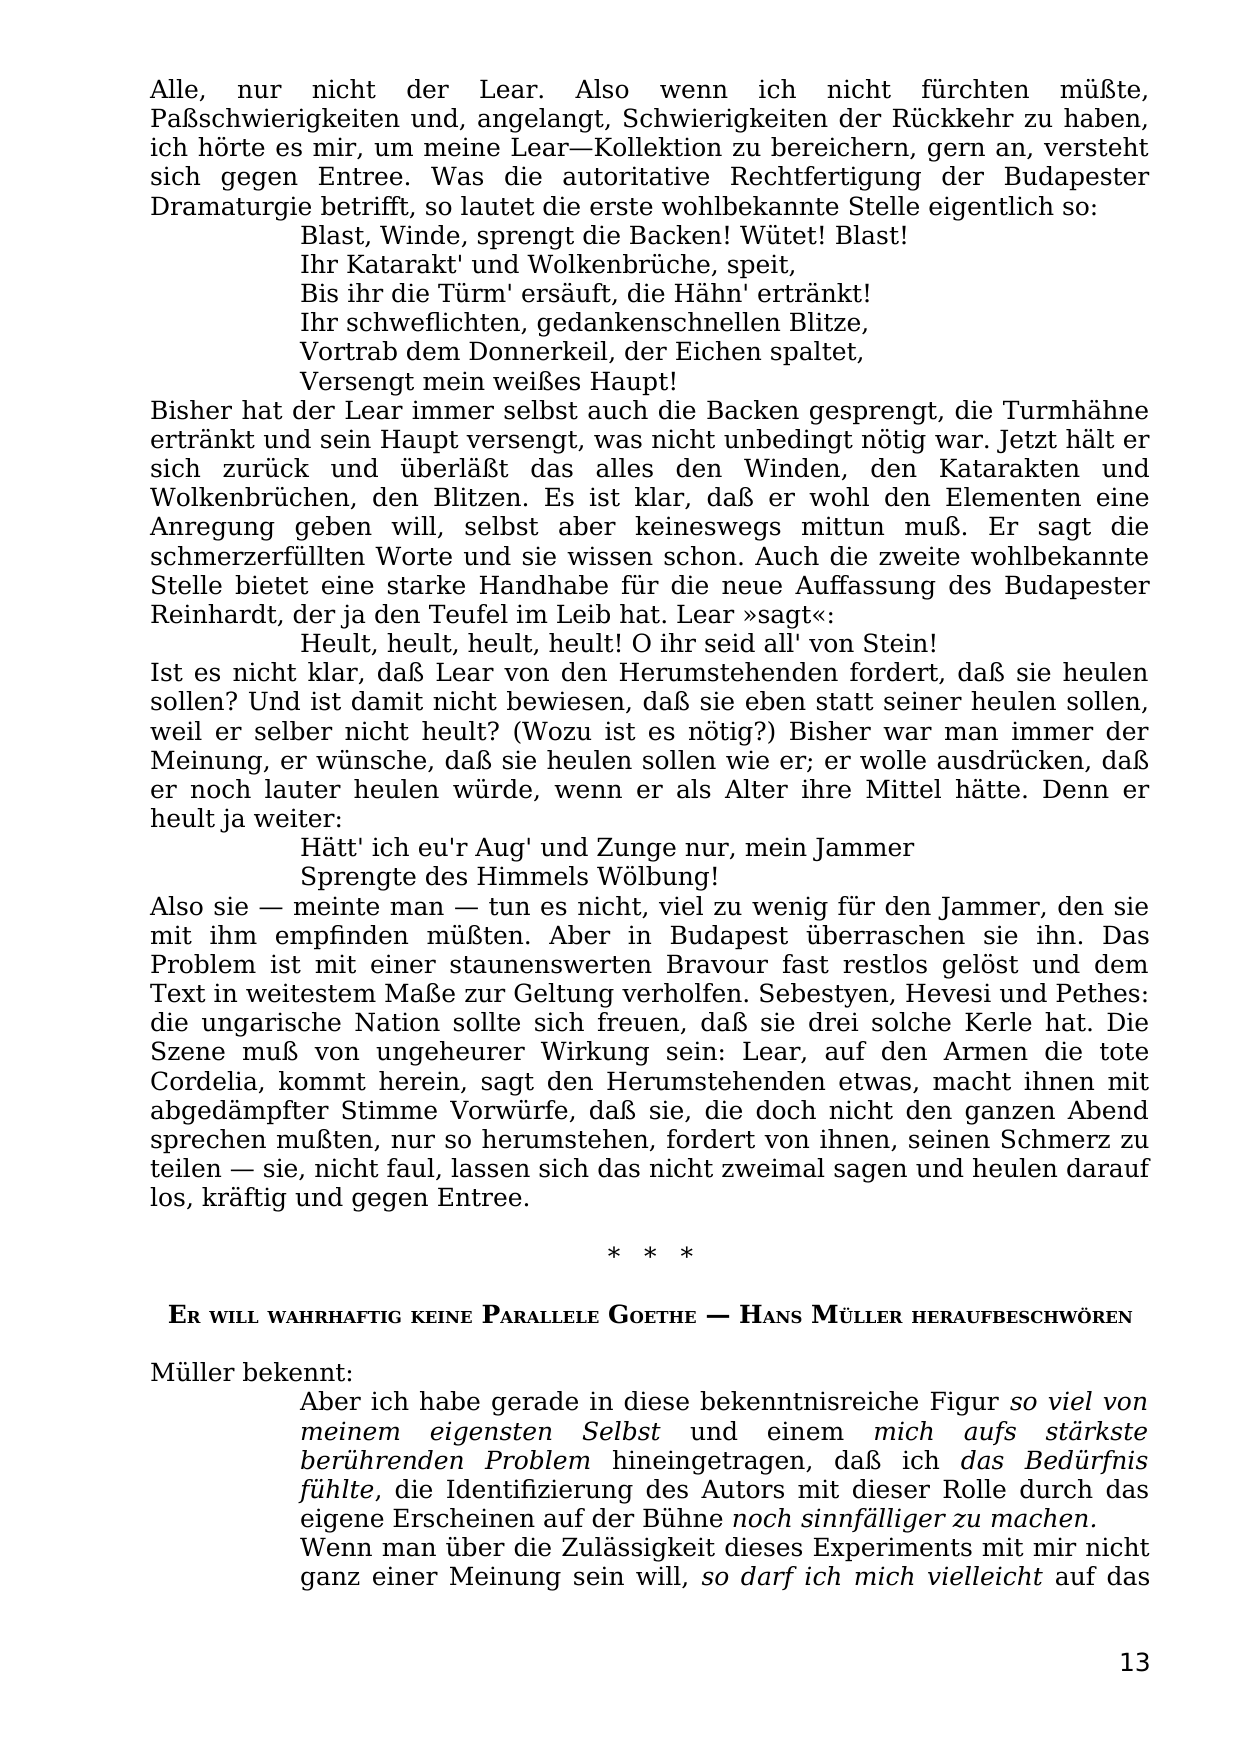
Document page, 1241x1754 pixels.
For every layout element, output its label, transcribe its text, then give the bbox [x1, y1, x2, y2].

text Hätt' ich eu'r Aug' und Zunge nur, mein Jammer [300, 833, 1151, 862]
text Aber ich habe gerade in diese bekenntnisreiche Figur so viel von meinem eigensten Selbst und einem mich aufs stärkste berührenden Problem hineingetragen, daß ich das Bedürfnis fühlte, die Identifizierung des Autors mit dieser Rolle durch das eigene Erscheinen auf der Bühne noch sinnfälliger zu machen. [300, 1387, 1151, 1533]
text Alle, nur nicht der Lear. Also wenn ich nicht fürchten müßte, Paßschwierigkeiten und, angelangt, Schwierigkeiten der Rückkehr zu haben, ich hörte es mir, um meine Lear—Kollektion zu bereichern, gern an, versteht sich gegen Entree. Was die autoritative Rechtfertigung der Budapester Dramaturgie betrifft, so lautet die erste wohlbekannte Stelle eigentlich so: [150, 75, 1151, 221]
text Ihr Katarakt' und Wolkenbrüche, speit, [300, 250, 1151, 279]
text Ihr schweflichten, gedankenschnellen Blitze, [300, 308, 1151, 337]
text Versengt mein weißes Haupt! [300, 367, 1151, 396]
text Ist es nicht klar, daß Lear von den Herumstehenden fordert, daß sie heulen sollen? Und ist damit nicht bewiesen, daß sie eben statt seiner heulen sollen, weil er selber nicht heult? (Wozu ist es nötig?) Bisher war man immer der Meinung, er wünsche, daß sie heulen sollen wie er; er wolle ausdrücken, daß er noch lauter heulen würde, wenn er als Alter ihre Mittel hätte. Denn er heult ja weiter: [150, 658, 1151, 833]
text Also sie — meinte man — tun es nicht, viel zu wenig für den Jammer, den sie mit ihm empfinden müßten. Aber in Budapest überraschen sie ihn. Das Problem ist mit einer staunenswerten Bravour fast restlos gelöst und dem Text in weitestem Maße zur Geltung verholfen. Sebestyen, Hevesi und Pethes: die ungarische Nation sollte sich freuen, daß sie drei solche Kerle hat. Die Szene muß von ungeheurer Wirkung sein: Lear, auf den Armen die tote Cordelia, kommt herein, sagt den Herumstehenden etwas, macht ihnen mit abgedämpfter Stimme Vorwürfe, daß sie, die doch nicht den ganzen Abend sprechen mußten, nur so herumstehen, fordert von ihnen, seinen Schmerz zu teilen — sie, nicht faul, lassen sich das nicht zweimal sagen und heulen darauf los, kräftig und gegen Entree. [150, 892, 1151, 1212]
text Vortrab dem Donnerkeil, der Eichen spaltet, [300, 337, 1151, 367]
text Er will wahrhaftig keine Parallele Goethe — Hans Müller heraufbeschwören [150, 1271, 1151, 1329]
text Blast, Winde, sprengt die Backen! Wütet! Blast! [300, 221, 1151, 250]
text * * * [150, 1242, 1151, 1271]
text Sprengte des Himmels Wölbung! [300, 862, 1151, 892]
text Wenn man über die Zulässigkeit dieses Experiments mit mir nicht ganz einer Meinung sein will, so darf ich mich vielleicht auf das [300, 1533, 1151, 1592]
text Heult, heult, heult, heult! O ihr seid all' von Stein! [300, 629, 1151, 658]
text Bis ihr die Türm' ersäuft, die Hähn' ertränkt! [300, 279, 1151, 308]
text Müller bekennt: [150, 1358, 1151, 1387]
text Bisher hat der Lear immer selbst auch die Backen gesprengt, die Turmhähne ertränkt und sein Haupt versengt, was nicht unbedingt nötig war. Jetzt hält er sich zurück und überläßt das alles den Winden, den Katarakten und Wolkenbrüchen, den Blitzen. Es ist klar, daß er wohl den Elementen eine Anregung geben will, selbst aber keineswegs mittun muß. Er sagt die schmerzerfüllten Worte und sie wissen schon. Auch die zweite wohlbekannte Stelle bietet eine starke Handhabe für die neue Auffassung des Budapester Reinhardt, der ja den Teufel im Leib hat. Lear »sagt«: [150, 396, 1151, 629]
